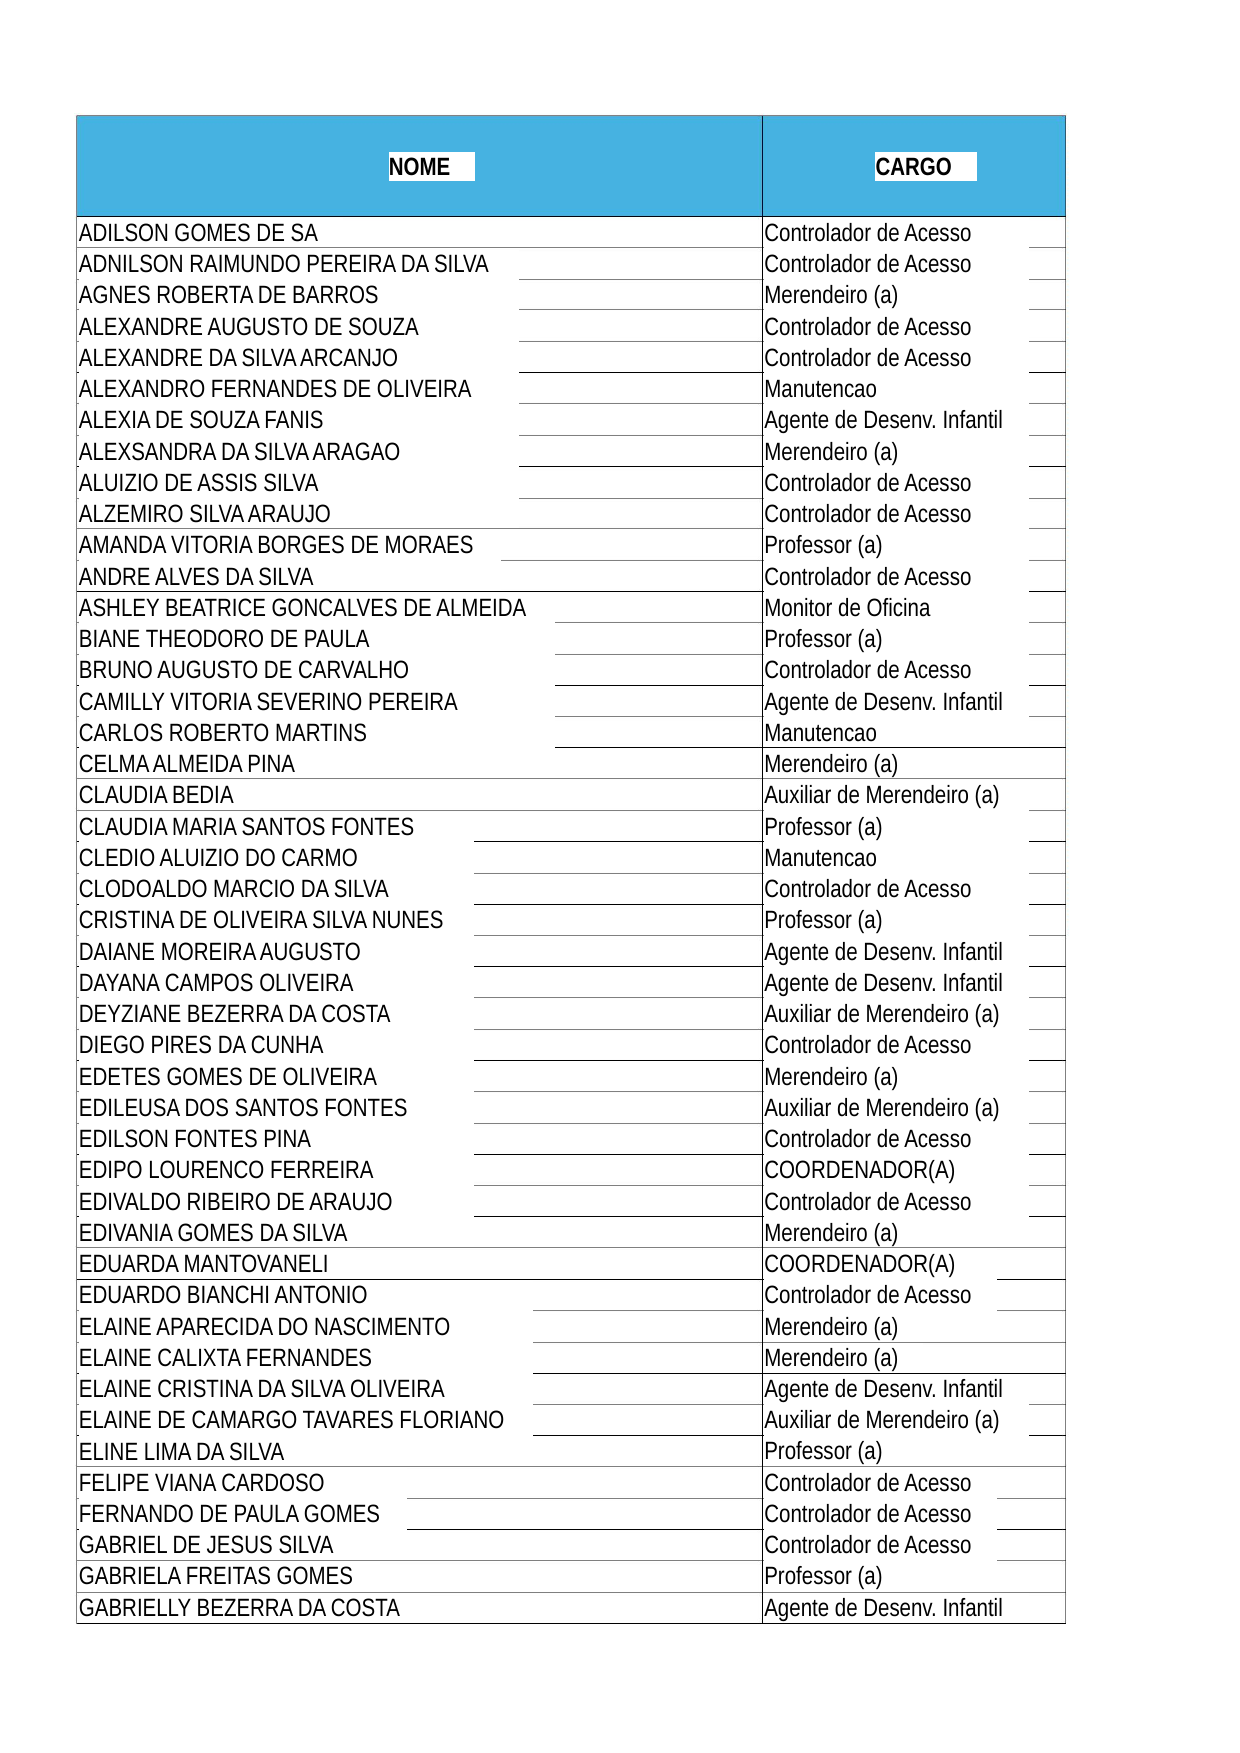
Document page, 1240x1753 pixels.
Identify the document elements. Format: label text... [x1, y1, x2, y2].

text Controlador de Acesso [764, 343, 1029, 372]
text Merendeiro (a) [764, 1062, 1029, 1091]
text EDILSON FONTES PINA [79, 1124, 474, 1153]
text ALEXSANDRA DA SILVA ARAGAO [79, 437, 519, 466]
text ANDRE ALVES DA SILVA [79, 562, 501, 591]
text ALEXANDRE DA SILVA ARCANJO [79, 343, 519, 372]
text Agente de Desenv. Infantil [764, 406, 1029, 435]
text Professor (a) [764, 1437, 1029, 1466]
text Professor (a) [764, 531, 1029, 560]
text Controlador de Acesso [764, 562, 1029, 591]
text Agente de Desenv. Infantil [764, 968, 1029, 997]
text CLODOALDO MARCIO DA SILVA [79, 874, 474, 903]
text Controlador de Acesso [764, 1124, 1029, 1153]
text Auxiliar de Merendeiro (a) [764, 1406, 1029, 1434]
text FELIPE VIANA CARDOSO [79, 1468, 407, 1497]
text ALZEMIRO SILVA ARAUJO [79, 500, 519, 528]
text Professor (a) [764, 812, 1029, 841]
text GABRIEL DE JESUS SILVA [79, 1531, 407, 1559]
text ELINE LIMA DA SILVA [79, 1437, 533, 1466]
text EDIVALDO RIBEIRO DE ARAUJO [79, 1187, 474, 1216]
text Controlador de Acesso [764, 1281, 997, 1309]
text Controlador de Acesso [764, 874, 1029, 903]
text Agente de Desenv. Infantil [764, 1593, 1029, 1622]
text NOME [389, 152, 475, 181]
text COORDENADOR(A) [764, 1156, 1029, 1184]
text Manutencao [764, 375, 1029, 403]
text Controlador de Acesso [764, 1187, 1029, 1216]
text Manutencao [764, 718, 1029, 747]
text Controlador de Acesso [764, 250, 1029, 278]
text AGNES ROBERTA DE BARROS [79, 281, 519, 310]
text Controlador de Acesso [764, 312, 1029, 341]
text EDIVANIA GOMES DA SILVA [79, 1218, 474, 1247]
text Controlador de Acesso [764, 500, 1029, 528]
text Controlador de Acesso [764, 468, 1029, 497]
text CARLOS ROBERTO MARTINS [79, 718, 555, 747]
text COORDENADOR(A) [764, 1249, 997, 1278]
text Professor (a) [764, 906, 1029, 934]
text Merendeiro (a) [764, 750, 923, 778]
text Controlador de Acesso [764, 1499, 997, 1528]
text Controlador de Acesso [764, 1031, 1029, 1059]
text ALEXANDRO FERNANDES DE OLIVEIRA [79, 375, 519, 403]
text EDUARDA MANTOVANELI [79, 1249, 356, 1278]
text Manutencao [764, 843, 1029, 872]
text AMANDA VITORIA BORGES DE MORAES [79, 531, 501, 559]
text CLEDIO ALUIZIO DO CARMO [79, 843, 474, 872]
text CLAUDIA BEDIA [79, 781, 259, 809]
text DAYANA CAMPOS OLIVEIRA [79, 968, 474, 997]
text Merendeiro (a) [764, 1312, 997, 1341]
text CLAUDIA MARIA SANTOS FONTES [79, 812, 474, 841]
text ADILSON GOMES DE SA [79, 218, 343, 247]
text EDIPO LOURENCO FERREIRA [79, 1156, 474, 1184]
text BRUNO AUGUSTO DE CARVALHO [79, 656, 555, 684]
text CELMA ALMEIDA PINA [79, 750, 555, 778]
text GABRIELLY BEZERRA DA COSTA [79, 1593, 430, 1622]
text Monitor de Oficina [764, 593, 1029, 622]
text Professor (a) [764, 1562, 997, 1591]
text Merendeiro (a) [764, 1343, 923, 1372]
text ELAINE CRISTINA DA SILVA OLIVEIRA [79, 1374, 533, 1403]
text ALEXIA DE SOUZA FANIS [79, 406, 519, 435]
text DEYZIANE BEZERRA DA COSTA [79, 999, 474, 1028]
text Merendeiro (a) [764, 437, 1029, 466]
text Professor (a) [764, 625, 1029, 653]
text CAMILLY VITORIA SEVERINO PEREIRA [79, 687, 555, 716]
text FERNANDO DE PAULA GOMES [79, 1499, 407, 1528]
text Controlador de Acesso [764, 656, 1029, 685]
text Agente de Desenv. Infantil [764, 1374, 1029, 1403]
text Merendeiro (a) [764, 281, 1029, 310]
text Controlador de Acesso [764, 1531, 997, 1559]
text Merendeiro (a) [764, 1218, 1029, 1247]
text ALEXANDRE AUGUSTO DE SOUZA [79, 312, 519, 341]
text EDUARDO BIANCHI ANTONIO [79, 1281, 533, 1309]
text Controlador de Acesso [764, 1468, 997, 1497]
text ELAINE CALIXTA FERNANDES [79, 1343, 533, 1372]
text CARGO [875, 152, 977, 181]
text GABRIELA FREITAS GOMES [79, 1562, 380, 1591]
text ASHLEY BEATRICE GONCALVES DE ALMEIDA [79, 593, 555, 622]
text DAIANE MOREIRA AUGUSTO [79, 937, 474, 966]
text ALUIZIO DE ASSIS SILVA [79, 468, 519, 497]
text EDILEUSA DOS SANTOS FONTES [79, 1093, 474, 1122]
text Auxiliar de Merendeiro (a) [764, 1093, 1029, 1122]
text EDETES GOMES DE OLIVEIRA [79, 1062, 474, 1091]
text CRISTINA DE OLIVEIRA SILVA NUNES [79, 906, 474, 934]
text Agente de Desenv. Infantil [764, 687, 1029, 716]
text Controlador de Acesso [764, 218, 1029, 247]
text Auxiliar de Merendeiro (a) [764, 999, 1029, 1028]
text ADNILSON RAIMUNDO PEREIRA DA SILVA [79, 250, 519, 278]
text Auxiliar de Merendeiro (a) [764, 781, 1029, 809]
text ELAINE APARECIDA DO NASCIMENTO [79, 1312, 533, 1341]
text DIEGO PIRES DA CUNHA [79, 1031, 474, 1059]
text BIANE THEODORO DE PAULA [79, 625, 555, 653]
text ELAINE DE CAMARGO TAVARES FLORIANO [79, 1406, 533, 1434]
text Agente de Desenv. Infantil [764, 937, 1029, 966]
